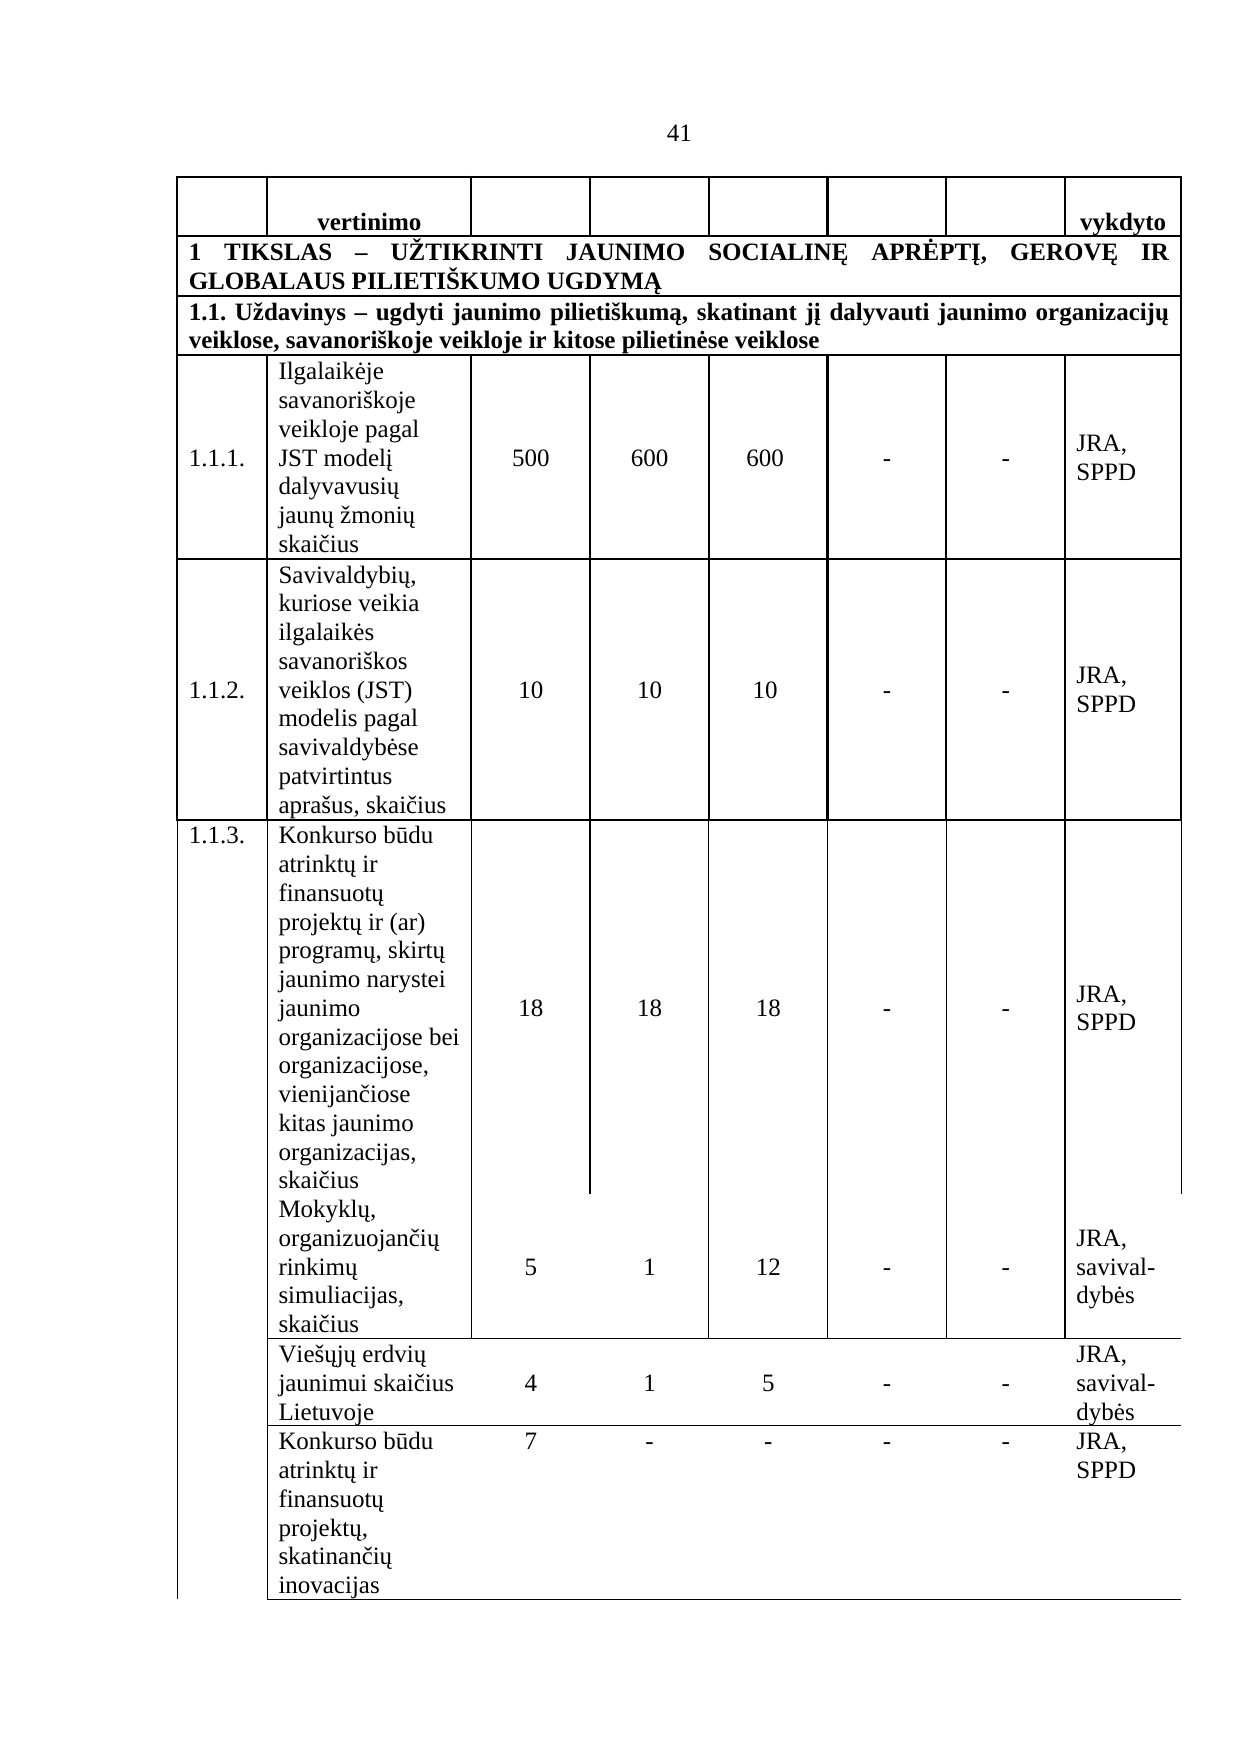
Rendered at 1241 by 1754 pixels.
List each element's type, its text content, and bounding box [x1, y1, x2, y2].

table_cell - [828, 821, 946, 1194]
table_cell [829, 178, 945, 235]
table_cell JRA, savival-dybės [1066, 1194, 1181, 1338]
table_cell 10 [710, 560, 826, 818]
table_cell 500 [472, 356, 589, 558]
table_cell - [829, 356, 945, 558]
table_cell 18 [591, 821, 708, 1194]
table_cell 12 [709, 1194, 827, 1338]
table_cell - [946, 1339, 1065, 1425]
table_cell - [829, 560, 945, 818]
table_cell - [947, 821, 1064, 1194]
table_cell 10 [472, 560, 589, 818]
table_cell - [946, 1426, 1065, 1599]
table_cell Konkurso būdu atrinktų ir finansuotų projektų, skatinančių inovacijas [268, 1426, 471, 1599]
table_cell 4 [471, 1339, 590, 1425]
table_cell 600 [710, 356, 826, 558]
table_cell [591, 178, 708, 235]
table_cell Mokyklų, organizuojančių rinkimų simuliacijas, skaičius [268, 1194, 471, 1338]
table_cell - [828, 1426, 946, 1599]
table_cell JRA, SPPD [1066, 821, 1181, 1194]
table_cell [710, 178, 826, 235]
table_cell 5 [472, 1194, 590, 1338]
table_cell 1 TIKSLAS – UŽTIKRINTI JAUNIMO SOCIALINĘ APRĖPTĮ, GEROVĘ IR GLOBALAUS PILIETIŠKUMO UGDYMĄ [178, 237, 1180, 295]
table_cell Savivaldybių, kuriose veikia ilgalaikės savanoriškos veiklos (JST) modelis pagal savivaldybėse patvirtintus aprašus, skaičius [268, 560, 470, 818]
table_cell 1.1.1. [178, 356, 266, 558]
table_cell 18 [472, 821, 589, 1194]
table_cell - [947, 560, 1064, 818]
table_cell 600 [591, 356, 708, 558]
table_cell Viešųjų erdvių jaunimui skaičius Lietuvoje [268, 1339, 471, 1425]
table_cell Ilgalaikėje savanoriškoje veikloje pagal JST modelį dalyvavusių jaunų žmonių skaičius [268, 356, 470, 558]
table_cell 1.1.3. [178, 821, 267, 1599]
table_cell - [590, 1426, 709, 1599]
table_header Tikslų, priemonių įgyvendinimo vertinimo kriterijai [268, 178, 470, 235]
table_cell 1 [590, 1194, 708, 1338]
table_cell [947, 178, 1064, 235]
table_cell JRA, SPPD [1065, 1426, 1181, 1599]
table_cell JRA, savival-dybės [1065, 1339, 1181, 1425]
table_cell - [828, 1194, 946, 1338]
table_cell 7 [471, 1426, 590, 1599]
table_cell JRA, SPPD [1066, 356, 1180, 558]
table_cell 10 [591, 560, 708, 818]
table_header [178, 178, 266, 235]
table_cell 1.1.2. [178, 560, 266, 818]
table_cell Konkurso būdu atrinktų ir finansuotų projektų ir (ar) programų, skirtų jaunimo narystei jaunimo organizacijose bei organizacijose, vienijančiose kitas jaunimo organizacijas, skaičius [268, 821, 471, 1194]
table_cell JRA, SPPD [1066, 560, 1180, 818]
table_header Atsa-kin-gas (‑i) vykdyto-jas (-ai) [1066, 178, 1180, 235]
table_cell 1.1. Uždavinys – ugdyti jaunimo pilietiškumą, skatinant jį dalyvauti jaunimo organizacijų veiklose, savanoriškoje veikloje ir kitose pilietinėse veiklose [178, 297, 1180, 354]
table_cell - [947, 1194, 1064, 1338]
table_cell 5 [709, 1339, 827, 1425]
table_cell 1 [590, 1339, 709, 1425]
table_cell - [947, 356, 1064, 558]
table_cell - [828, 1339, 946, 1425]
table_cell - [709, 1426, 827, 1599]
table_cell 18 [709, 821, 827, 1194]
table_cell [472, 178, 589, 235]
